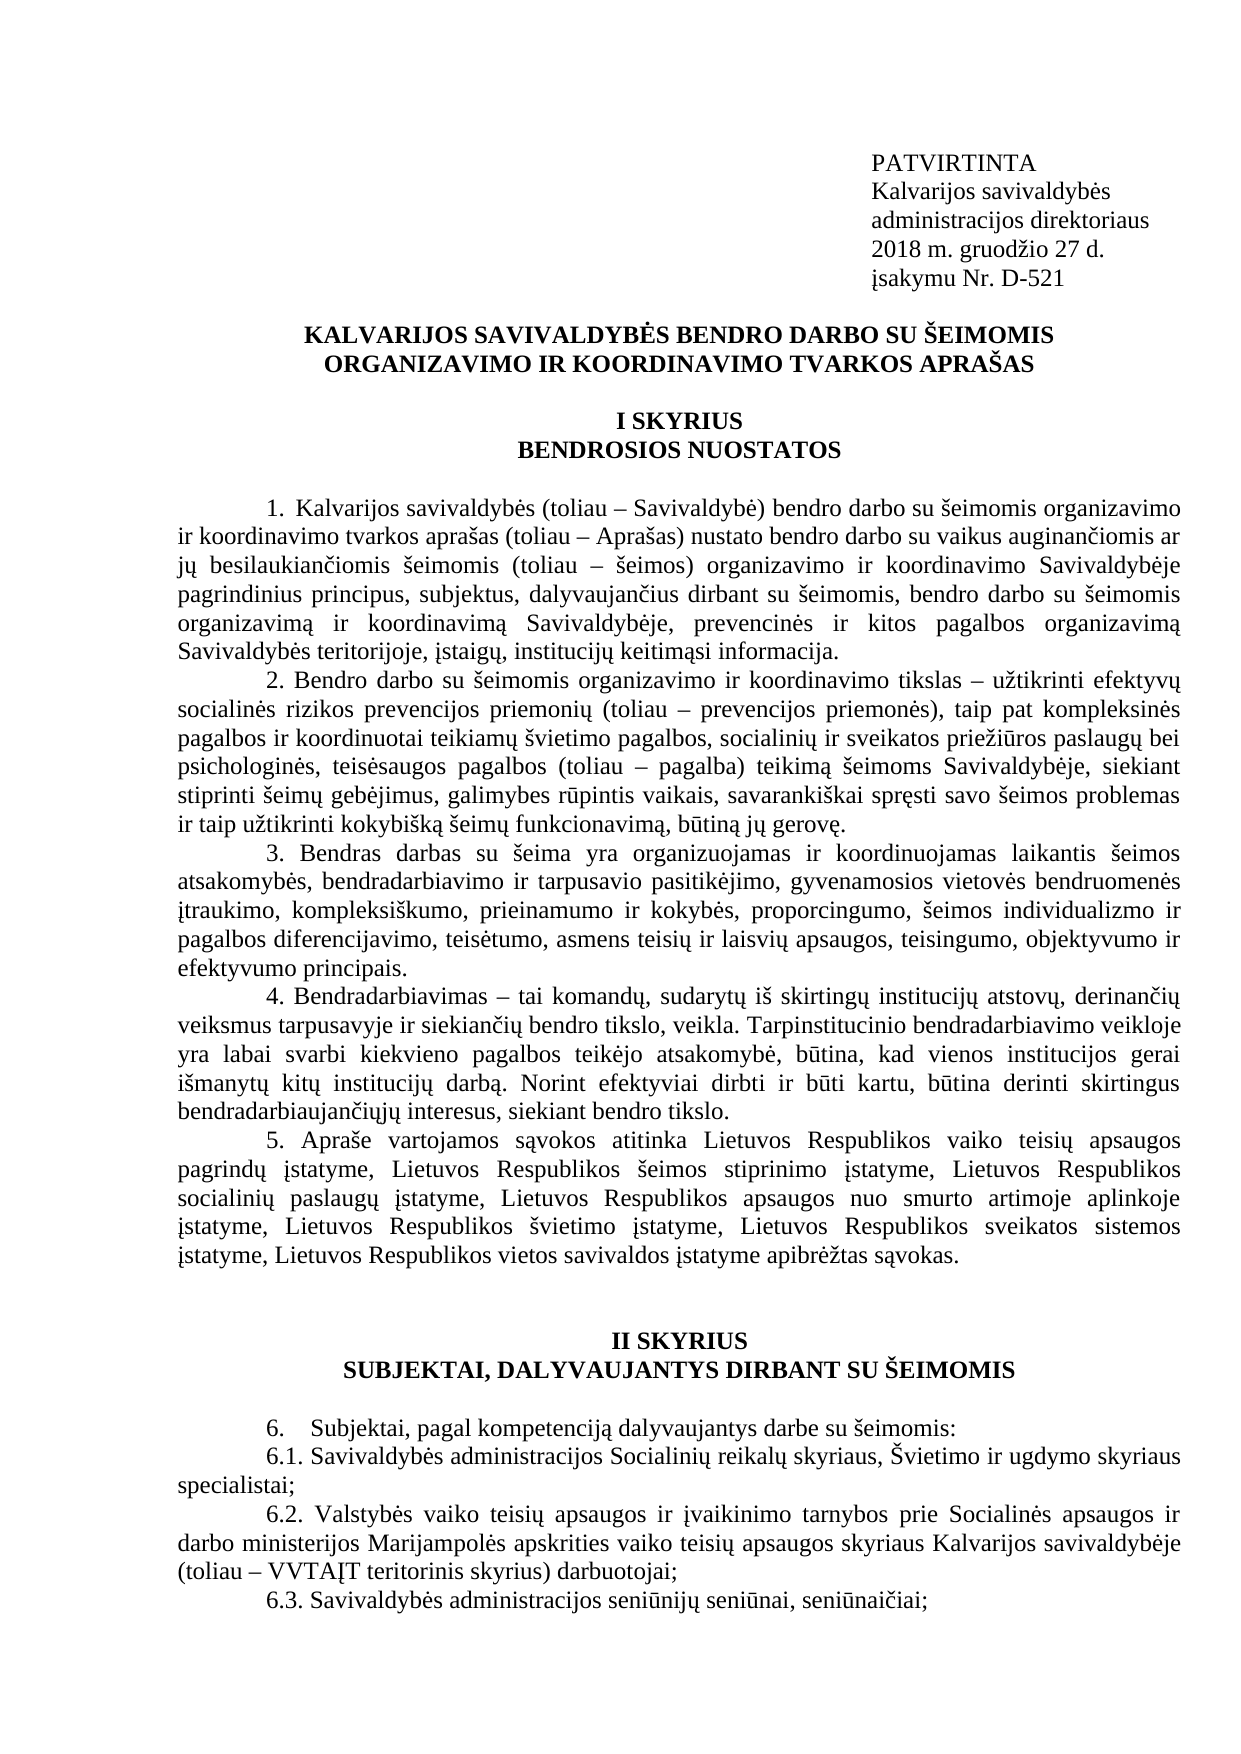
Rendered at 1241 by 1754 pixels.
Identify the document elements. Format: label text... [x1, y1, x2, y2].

text Kalvarijos savivaldybės [177, 176, 1181, 205]
text 6. Subjektai, pagal kompetenciją dalyvaujantys darbe su šeimomis: [177, 1413, 1181, 1441]
text 2018 m. gruodžio 27 d. [177, 234, 1181, 263]
text 4. Bendradarbiavimas – tai komandų, sudarytų iš skirtingų institucijų atstovų, derinančių veiksmus tarpusavyje ir siekiančių bendro tikslo, veikla. Tarpinstitucinio bendradarbiavimo veikloje yra labai svarbi kiekvieno pagalbos teikėjo atsakomybė, būtina, kad vienos institucijos gerai išmanytų kitų institucijų darbą. Norint efektyviai dirbti ir būti kartu, būtina derinti skirtingus bendradarbiaujančiųjų interesus, siekiant bendro tikslo. [177, 981, 1181, 1125]
text II SKYRIUS [177, 1326, 1181, 1355]
text 3. Bendras darbas su šeima yra organizuojamas ir koordinuojamas laikantis šeimos atsakomybės, bendradarbiavimo ir tarpusavio pasitikėjimo, gyvenamosios vietovės bendruomenės įtraukimo, kompleksiškumo, prieinamumo ir kokybės, proporcingumo, šeimos individualizmo ir pagalbos diferencijavimo, teisėtumo, asmens teisių ir laisvių apsaugos, teisingumo, objektyvumo ir efektyvumo principais. [177, 838, 1181, 981]
text ORGANIZAVIMO IR KOORDINAVIMO TVARKOS APRAŠAS [177, 349, 1181, 378]
text administracijos direktoriaus [177, 205, 1181, 234]
text 5. Apraše vartojamos sąvokos atitinka Lietuvos Respublikos vaiko teisių apsaugos pagrindų įstatyme, Lietuvos Respublikos šeimos stiprinimo įstatyme, Lietuvos Respublikos socialinių paslaugų įstatyme, Lietuvos Respublikos apsaugos nuo smurto artimoje aplinkoje įstatyme, Lietuvos Respublikos švietimo įstatyme, Lietuvos Respublikos sveikatos sistemos įstatyme, Lietuvos Respublikos vietos savivaldos įstatyme apibrėžtas sąvokas. [177, 1125, 1181, 1269]
text 6.1. Savivaldybės administracijos Socialinių reikalų skyriaus, Švietimo ir ugdymo skyriaus specialistai; [177, 1441, 1181, 1499]
text 1. Kalvarijos savivaldybės (toliau – Savivaldybė) bendro darbo su šeimomis organizavimo ir koordinavimo tvarkos aprašas (toliau – Aprašas) nustato bendro darbo su vaikus auginančiomis ar jų besilaukiančiomis šeimomis (toliau – šeimos) organizavimo ir koordinavimo Savivaldybėje pagrindinius principus, subjektus, dalyvaujančius dirbant su šeimomis, bendro darbo su šeimomis organizavimą ir koordinavimą Savivaldybėje, prevencinės ir kitos pagalbos organizavimą Savivaldybės teritorijoje, įstaigų, institucijų keitimąsi informacija. [177, 493, 1181, 665]
text 2. Bendro darbo su šeimomis organizavimo ir koordinavimo tikslas – užtikrinti efektyvų socialinės rizikos prevencijos priemonių (toliau – prevencijos priemonės), taip pat kompleksinės pagalbos ir koordinuotai teikiamų švietimo pagalbos, socialinių ir sveikatos priežiūros paslaugų bei psichologinės, teisėsaugos pagalbos (toliau – pagalba) teikimą šeimoms Savivaldybėje, siekiant stiprinti šeimų gebėjimus, galimybes rūpintis vaikais, savarankiškai spręsti savo šeimos problemas ir taip užtikrinti kokybišką šeimų funkcionavimą, būtiną jų gerovę. [177, 665, 1181, 838]
text KALVARIJOS SAVIVALDYBĖS BENDRO DARBO SU ŠEIMOMIS [177, 320, 1181, 349]
text SUBJEKTAI, DALYVAUJANTYS DIRBANT SU ŠEIMOMIS [177, 1355, 1181, 1384]
text 6.3. Savivaldybės administracijos seniūnijų seniūnai, seniūnaičiai; [177, 1585, 1181, 1614]
text 6.2. Valstybės vaiko teisių apsaugos ir įvaikinimo tarnybos prie Socialinės apsaugos ir darbo ministerijos Marijampolės apskrities vaiko teisių apsaugos skyriaus Kalvarijos savivaldybėje (toliau – VVTAĮT teritorinis skyrius) darbuotojai; [177, 1499, 1181, 1585]
text PATVIRTINTA [177, 148, 1181, 176]
text įsakymu Nr. D-521 [177, 263, 1181, 291]
text I SKYRIUS [177, 406, 1181, 435]
text BENDROSIOS NUOSTATOS [177, 435, 1181, 464]
